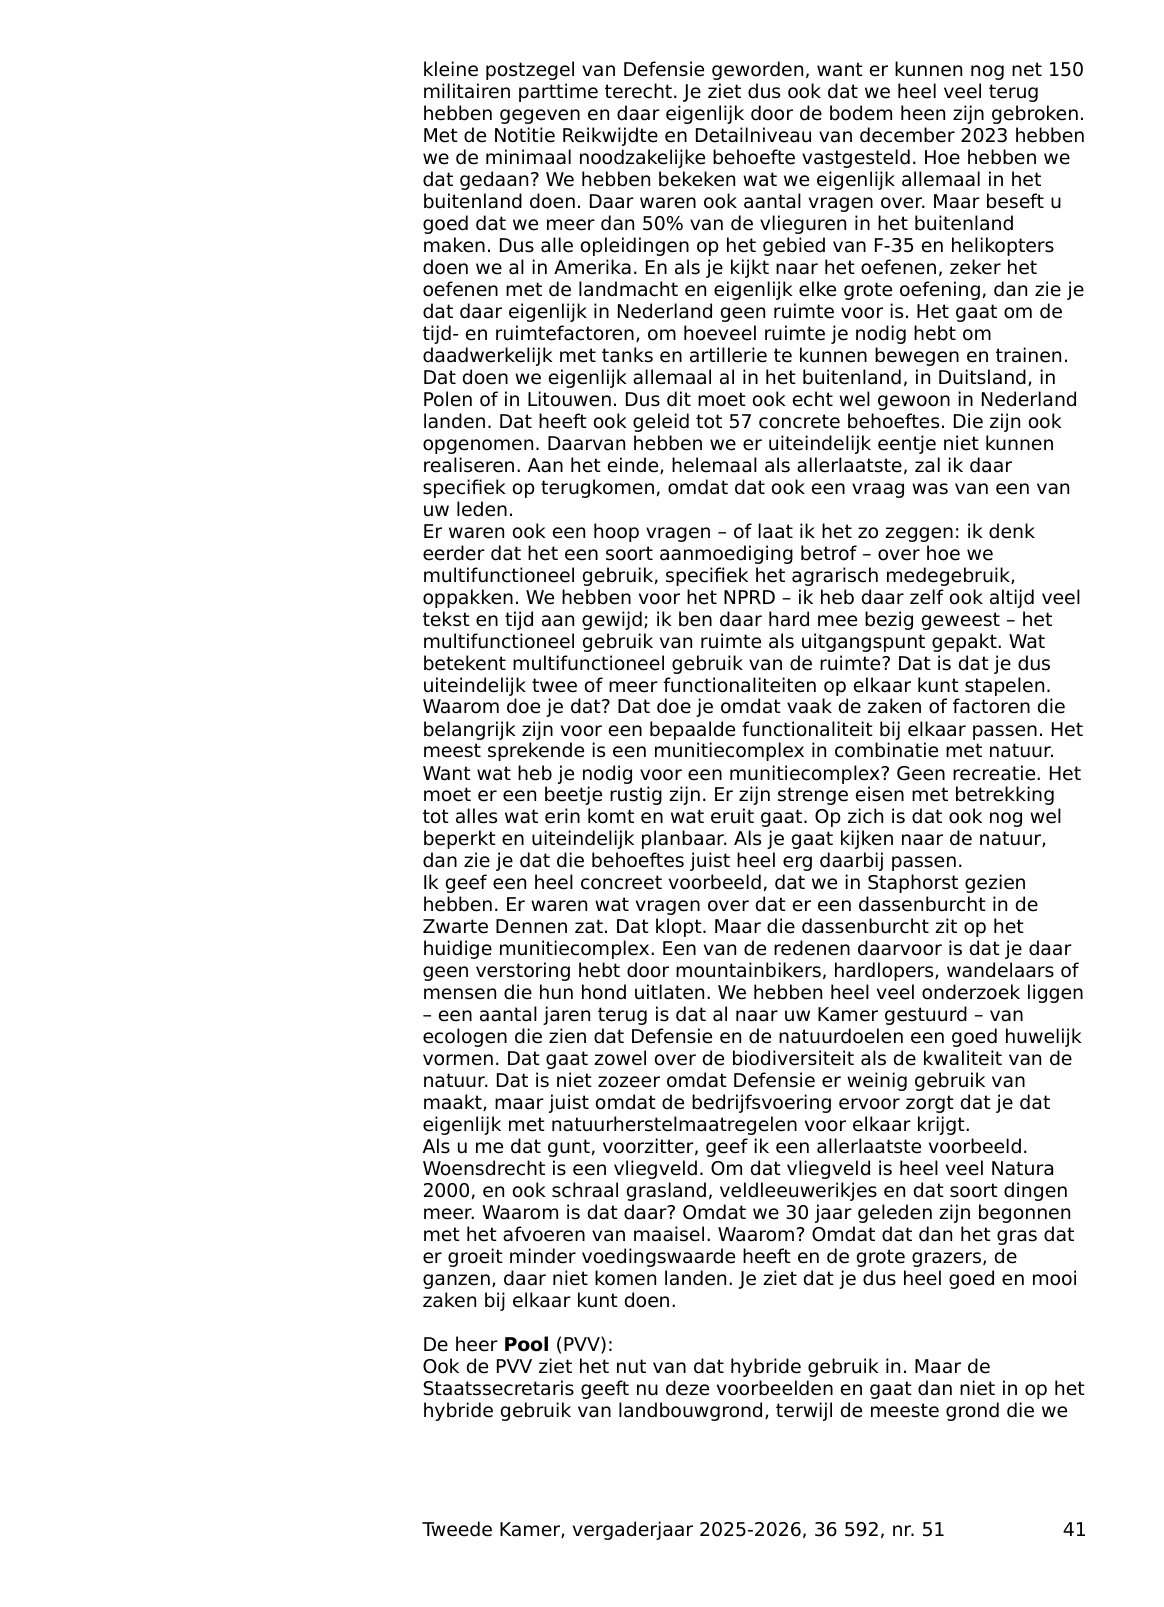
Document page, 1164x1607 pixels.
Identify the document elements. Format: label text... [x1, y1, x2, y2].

text De heer Pool (PVV): [422, 1334, 1087, 1356]
text Ook de PVV ziet het nut van dat hybride gebruik in. Maar de Staatssecretaris geeft nu deze voorbeelden en gaat dan niet in op het hybride gebruik van landbouwgrond, terwijl de meeste grond die we [422, 1356, 1087, 1422]
text Er waren ook een hoop vragen – of laat ik het zo zeggen: ik denk eerder dat het een soort aanmoediging betrof – over hoe we multifunctioneel gebruik, specifiek het agrarisch medegebruik, oppakken. We hebben voor het NPRD – ik heb daar zelf ook altijd veel tekst en tijd aan gewijd; ik ben daar hard mee bezig geweest – het multifunctioneel gebruik van ruimte als uitgangspunt gepakt. Wat betekent multifunctioneel gebruik van de ruimte? Dat is dat je dus uiteindelijk twee of meer functionaliteiten op elkaar kunt stapelen. Waarom doe je dat? Dat doe je omdat vaak de zaken of factoren die belangrijk zijn voor een bepaalde functionaliteit bij elkaar passen. Het meest sprekende is een munitiecomplex in combinatie met natuur. Want wat heb je nodig voor een munitiecomplex? Geen recreatie. Het moet er een beetje rustig zijn. Er zijn strenge eisen met betrekking tot alles wat erin komt en wat eruit gaat. Op zich is dat ook nog wel beperkt en uiteindelijk planbaar. Als je gaat kijken naar de natuur, dan zie je dat die behoeftes juist heel erg daarbij passen. [422, 521, 1087, 872]
text kleine postzegel van Defensie geworden, want er kunnen nog net 150 militairen parttime terecht. Je ziet dus ook dat we heel veel terug hebben gegeven en daar eigenlijk door de bodem heen zijn gebroken. [422, 59, 1087, 125]
text Als u me dat gunt, voorzitter, geef ik een allerlaatste voorbeeld. Woensdrecht is een vliegveld. Om dat vliegveld is heel veel Natura 2000, en ook schraal grasland, veldleeuwerikjes en dat soort dingen meer. Waarom is dat daar? Omdat we 30 jaar geleden zijn begonnen met het afvoeren van maaisel. Waarom? Omdat dat dan het gras dat er groeit minder voedingswaarde heeft en de grote grazers, de ganzen, daar niet komen landen. Je ziet dat je dus heel goed en mooi zaken bij elkaar kunt doen. [422, 1136, 1087, 1312]
text Met de Notitie Reikwijdte en Detailniveau van december 2023 hebben we de minimaal noodzakelijke behoefte vastgesteld. Hoe hebben we dat gedaan? We hebben bekeken wat we eigenlijk allemaal in het buitenland doen. Daar waren ook aantal vragen over. Maar beseft u goed dat we meer dan 50% van de vlieguren in het buitenland maken. Dus alle opleidingen op het gebied van F-35 en helikopters doen we al in Amerika. En als je kijkt naar het oefenen, zeker het oefenen met de landmacht en eigenlijk elke grote oefening, dan zie je dat daar eigenlijk in Nederland geen ruimte voor is. Het gaat om de tijd- en ruimtefactoren, om hoeveel ruimte je nodig hebt om daadwerkelijk met tanks en artillerie te kunnen bewegen en trainen. Dat doen we eigenlijk allemaal al in het buitenland, in Duitsland, in Polen of in Litouwen. Dus dit moet ook echt wel gewoon in Nederland landen. Dat heeft ook geleid tot 57 concrete behoeftes. Die zijn ook opgenomen. Daarvan hebben we er uiteindelijk eentje niet kunnen realiseren. Aan het einde, helemaal als allerlaatste, zal ik daar specifiek op terugkomen, omdat dat ook een vraag was van een van uw leden. [422, 125, 1087, 521]
text Ik geef een heel concreet voorbeeld, dat we in Staphorst gezien hebben. Er waren wat vragen over dat er een dassenburcht in de Zwarte Dennen zat. Dat klopt. Maar die dassenburcht zit op het huidige munitiecomplex. Een van de redenen daarvoor is dat je daar geen verstoring hebt door mountainbikers, hardlopers, wandelaars of mensen die hun hond uitlaten. We hebben heel veel onderzoek liggen – een aantal jaren terug is dat al naar uw Kamer gestuurd – van ecologen die zien dat Defensie en de natuurdoelen een goed huwelijk vormen. Dat gaat zowel over de biodiversiteit als de kwaliteit van de natuur. Dat is niet zozeer omdat Defensie er weinig gebruik van maakt, maar juist omdat de bedrijfsvoering ervoor zorgt dat je dat eigenlijk met natuurherstelmaatregelen voor elkaar krijgt. [422, 872, 1087, 1136]
